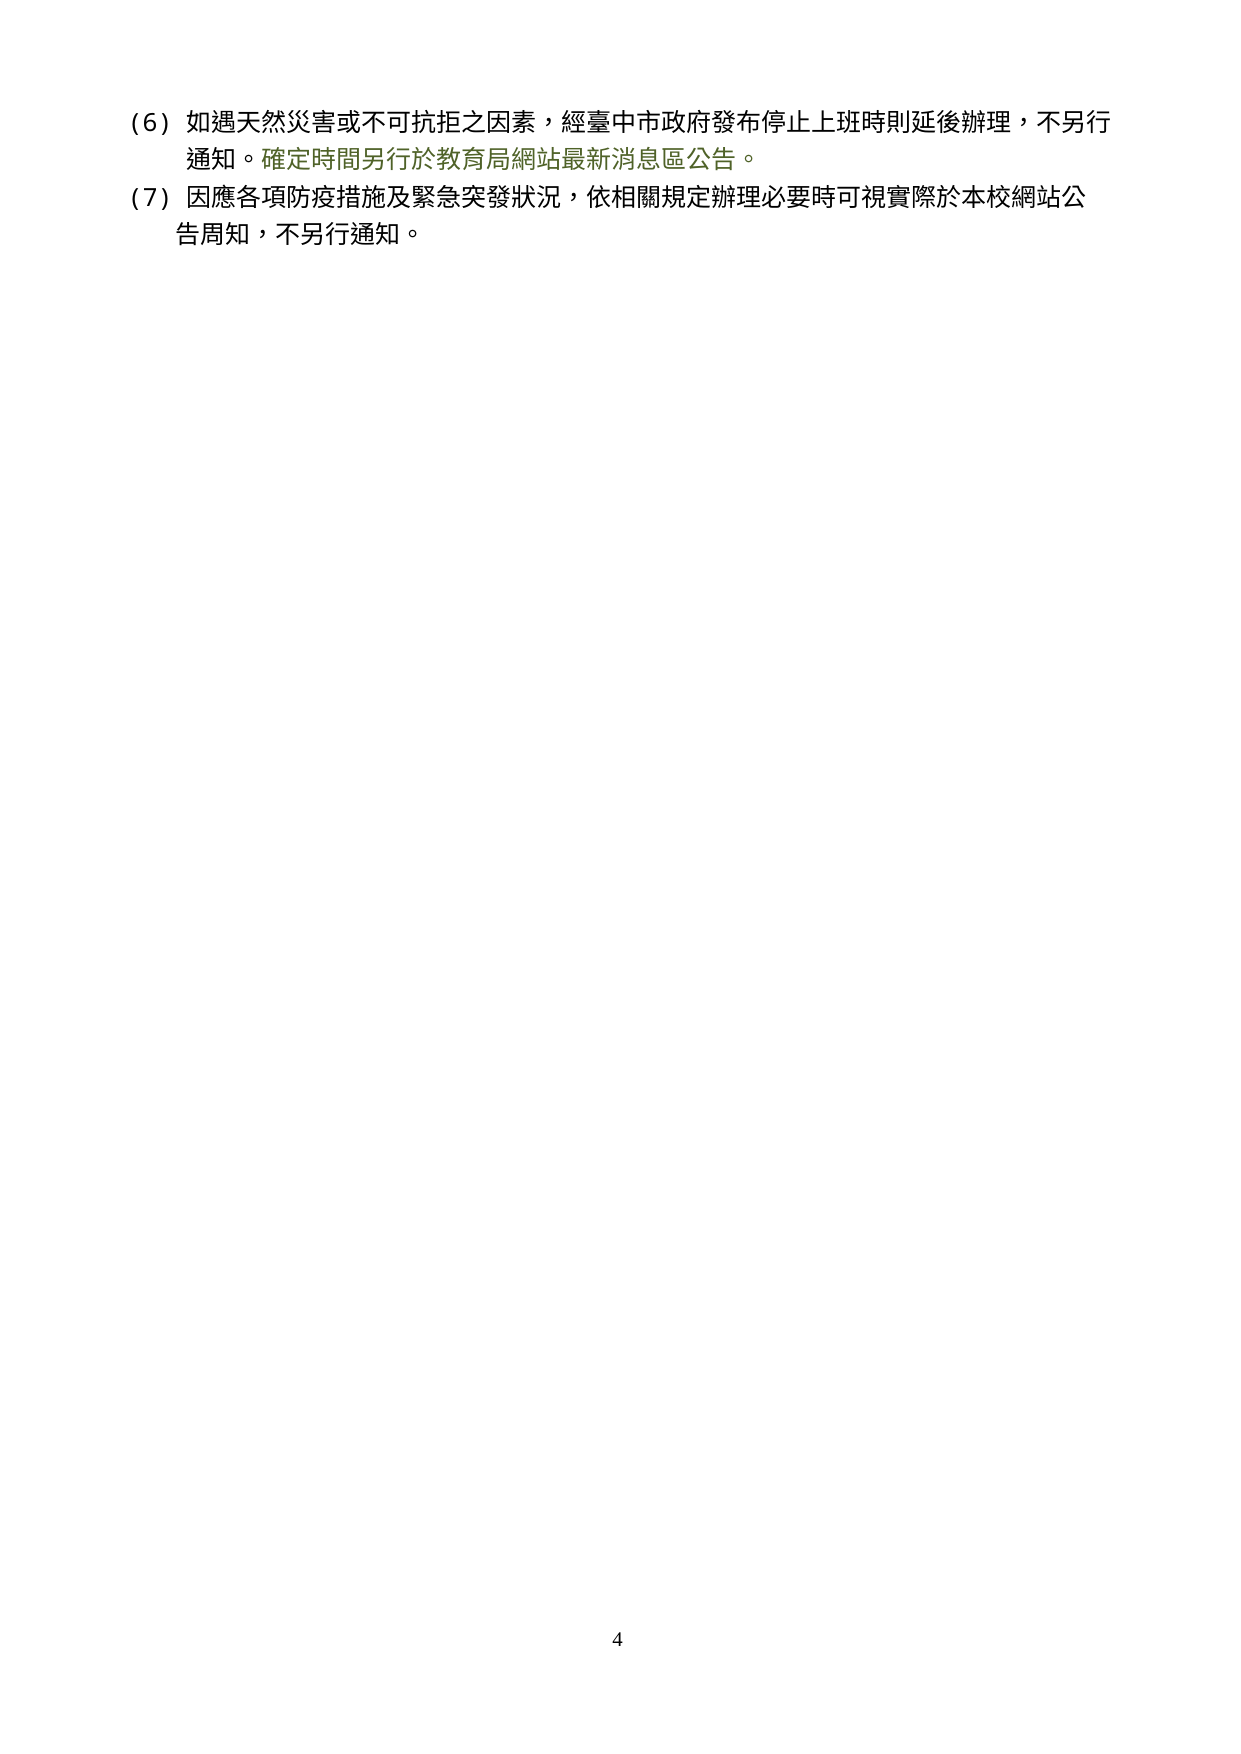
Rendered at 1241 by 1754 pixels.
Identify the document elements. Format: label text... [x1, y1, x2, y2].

list 因應各項防疫措施及緊急突發狀況，依相關規定辦理必要時可視實際於本校網站公 [127, 176, 1122, 213]
list 如遇天然災害或不可抗拒之因素，經臺中市政府發布停止上班時則延後辦理，不另行通知。確定時間另行於教育局網站最新消息區公告。 [127, 101, 1122, 176]
text 告周知，不另行通知。 [175, 213, 1122, 251]
